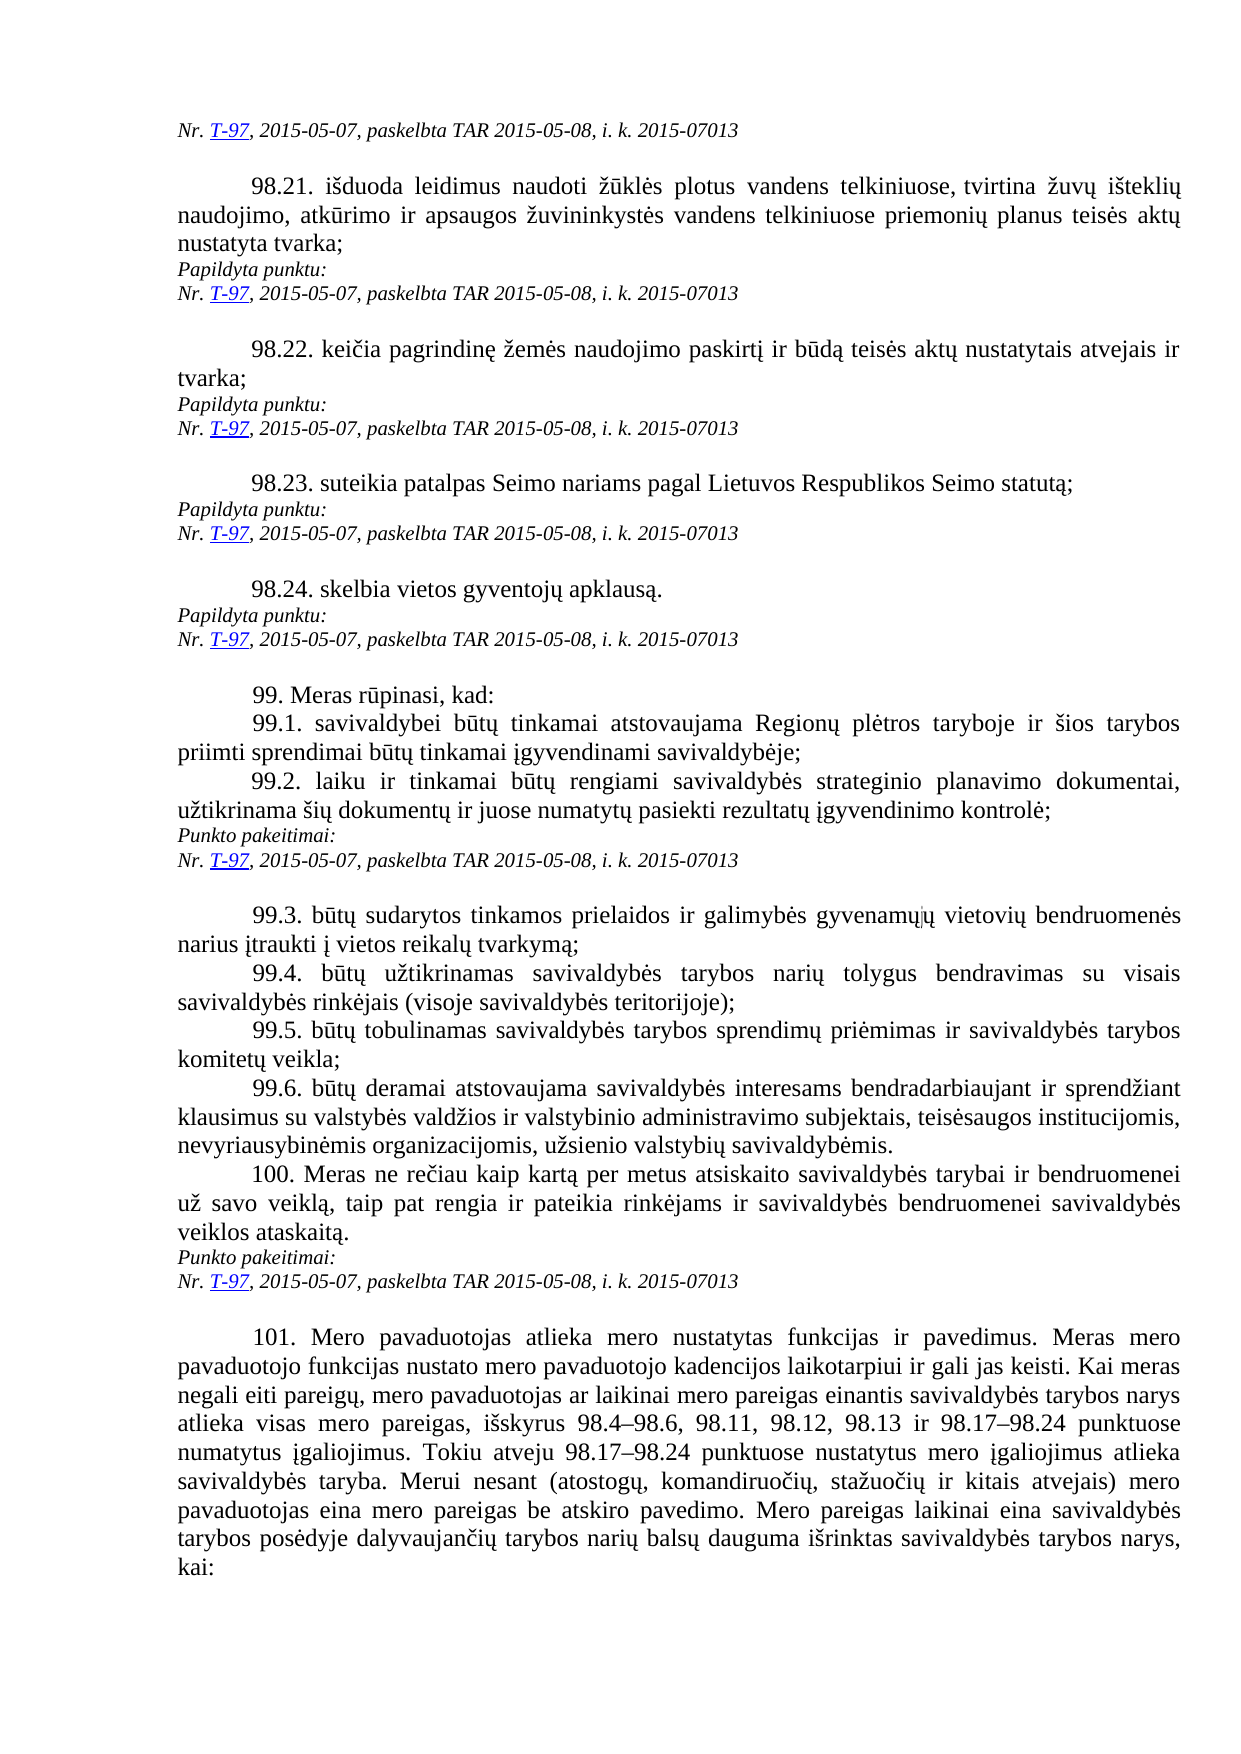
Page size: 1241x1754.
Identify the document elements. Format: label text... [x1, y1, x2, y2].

text 99.3. būtų sudarytos tinkamos prielaidos ir galimybės gyvenamųjų vietovių bendruomenės narius įtraukti į vietos reikalų tvarkymą; [177, 900, 1181, 958]
text Papildyta punktu: [177, 392, 1181, 416]
text 98.24. skelbia vietos gyventojų apklausą. [177, 574, 1181, 603]
text Nr. T-97, 2015-05-07, paskelbta TAR 2015-05-08, i. k. 2015-07013 [177, 847, 1181, 872]
text 98.22. keičia pagrindinę žemės naudojimo paskirtį ir būdą teisės aktų nustatytais atvejais ir tvarka; [177, 334, 1181, 392]
text Nr. T-97, 2015-05-07, paskelbta TAR 2015-05-08, i. k. 2015-07013 [177, 521, 1181, 545]
text Papildyta punktu: [177, 603, 1181, 627]
text 99.6. būtų deramai atstovaujama savivaldybės interesams bendradarbiaujant ir sprendžiant klausimus su valstybės valdžios ir valstybinio administravimo subjektais, teisėsaugos institucijomis, nevyriausybinėmis organizacijomis, užsienio valstybių savivaldybėmis. [177, 1073, 1181, 1159]
text Nr. T-97, 2015-05-07, paskelbta TAR 2015-05-08, i. k. 2015-07013 [177, 281, 1181, 305]
text Nr. T-97, 2015-05-07, paskelbta TAR 2015-05-08, i. k. 2015-07013 [177, 416, 1181, 440]
text 98.23. suteikia patalpas Seimo nariams pagal Lietuvos Respublikos Seimo statutą; [177, 468, 1181, 497]
text Nr. T-97, 2015-05-07, paskelbta TAR 2015-05-08, i. k. 2015-07013 [177, 1269, 1181, 1293]
text 99.5. būtų tobulinamas savivaldybės tarybos sprendimų priėmimas ir savivaldybės tarybos komitetų veikla; [177, 1015, 1181, 1073]
text Nr. T-97, 2015-05-07, paskelbta TAR 2015-05-08, i. k. 2015-07013 [177, 118, 1181, 142]
text Punkto pakeitimai: [177, 823, 1181, 847]
text Papildyta punktu: [177, 257, 1181, 281]
text Nr. T-97, 2015-05-07, paskelbta TAR 2015-05-08, i. k. 2015-07013 [177, 627, 1181, 651]
text 99.4. būtų užtikrinamas savivaldybės tarybos narių tolygus bendravimas su visais savivaldybės rinkėjais (visoje savivaldybės teritorijoje); [177, 958, 1181, 1015]
text Punkto pakeitimai: [177, 1245, 1181, 1269]
text Papildyta punktu: [177, 497, 1181, 521]
text 101. Mero pavaduotojas atlieka mero nustatytas funkcijas ir pavedimus. Meras mero pavaduotojo funkcijas nustato mero pavaduotojo kadencijos laikotarpiui ir gali jas keisti. Kai meras negali eiti pareigų, mero pavaduotojas ar laikinai mero pareigas einantis savivaldybės tarybos narys atlieka visas mero pareigas, išskyrus 98.4–98.6, 98.11, 98.12, 98.13 ir 98.17–98.24 punktuose numatytus įgaliojimus. Tokiu atveju 98.17–98.24 punktuose nustatytus mero įgaliojimus atlieka savivaldybės taryba. Merui nesant (atostogų, komandiruočių, stažuočių ir kitais atvejais) mero pavaduotojas eina mero pareigas be atskiro pavedimo. Mero pareigas laikinai eina savivaldybės tarybos posėdyje dalyvaujančių tarybos narių balsų dauguma išrinktas savivaldybės tarybos narys, kai: [177, 1322, 1181, 1581]
text 99.2. laiku ir tinkamai būtų rengiami savivaldybės strateginio planavimo dokumentai, užtikrinama šių dokumentų ir juose numatytų pasiekti rezultatų įgyvendinimo kontrolė; [177, 766, 1181, 823]
text 100. Meras ne rečiau kaip kartą per metus atsiskaito savivaldybės tarybai ir bendruomenei už savo veiklą, taip pat rengia ir pateikia rinkėjams ir savivaldybės bendruomenei savivaldybės veiklos ataskaitą. [177, 1159, 1181, 1245]
text 99.1. savivaldybei būtų tinkamai atstovaujama Regionų plėtros taryboje ir šios tarybos priimti sprendimai būtų tinkamai įgyvendinami savivaldybėje; [177, 708, 1181, 766]
text 98.21. išduoda leidimus naudoti žūklės plotus vandens telkiniuose, tvirtina žuvų išteklių naudojimo, atkūrimo ir apsaugos žuvininkystės vandens telkiniuose priemonių planus teisės aktų nustatyta tvarka; [177, 171, 1181, 257]
text 99. Meras rūpinasi, kad: [177, 680, 1181, 708]
